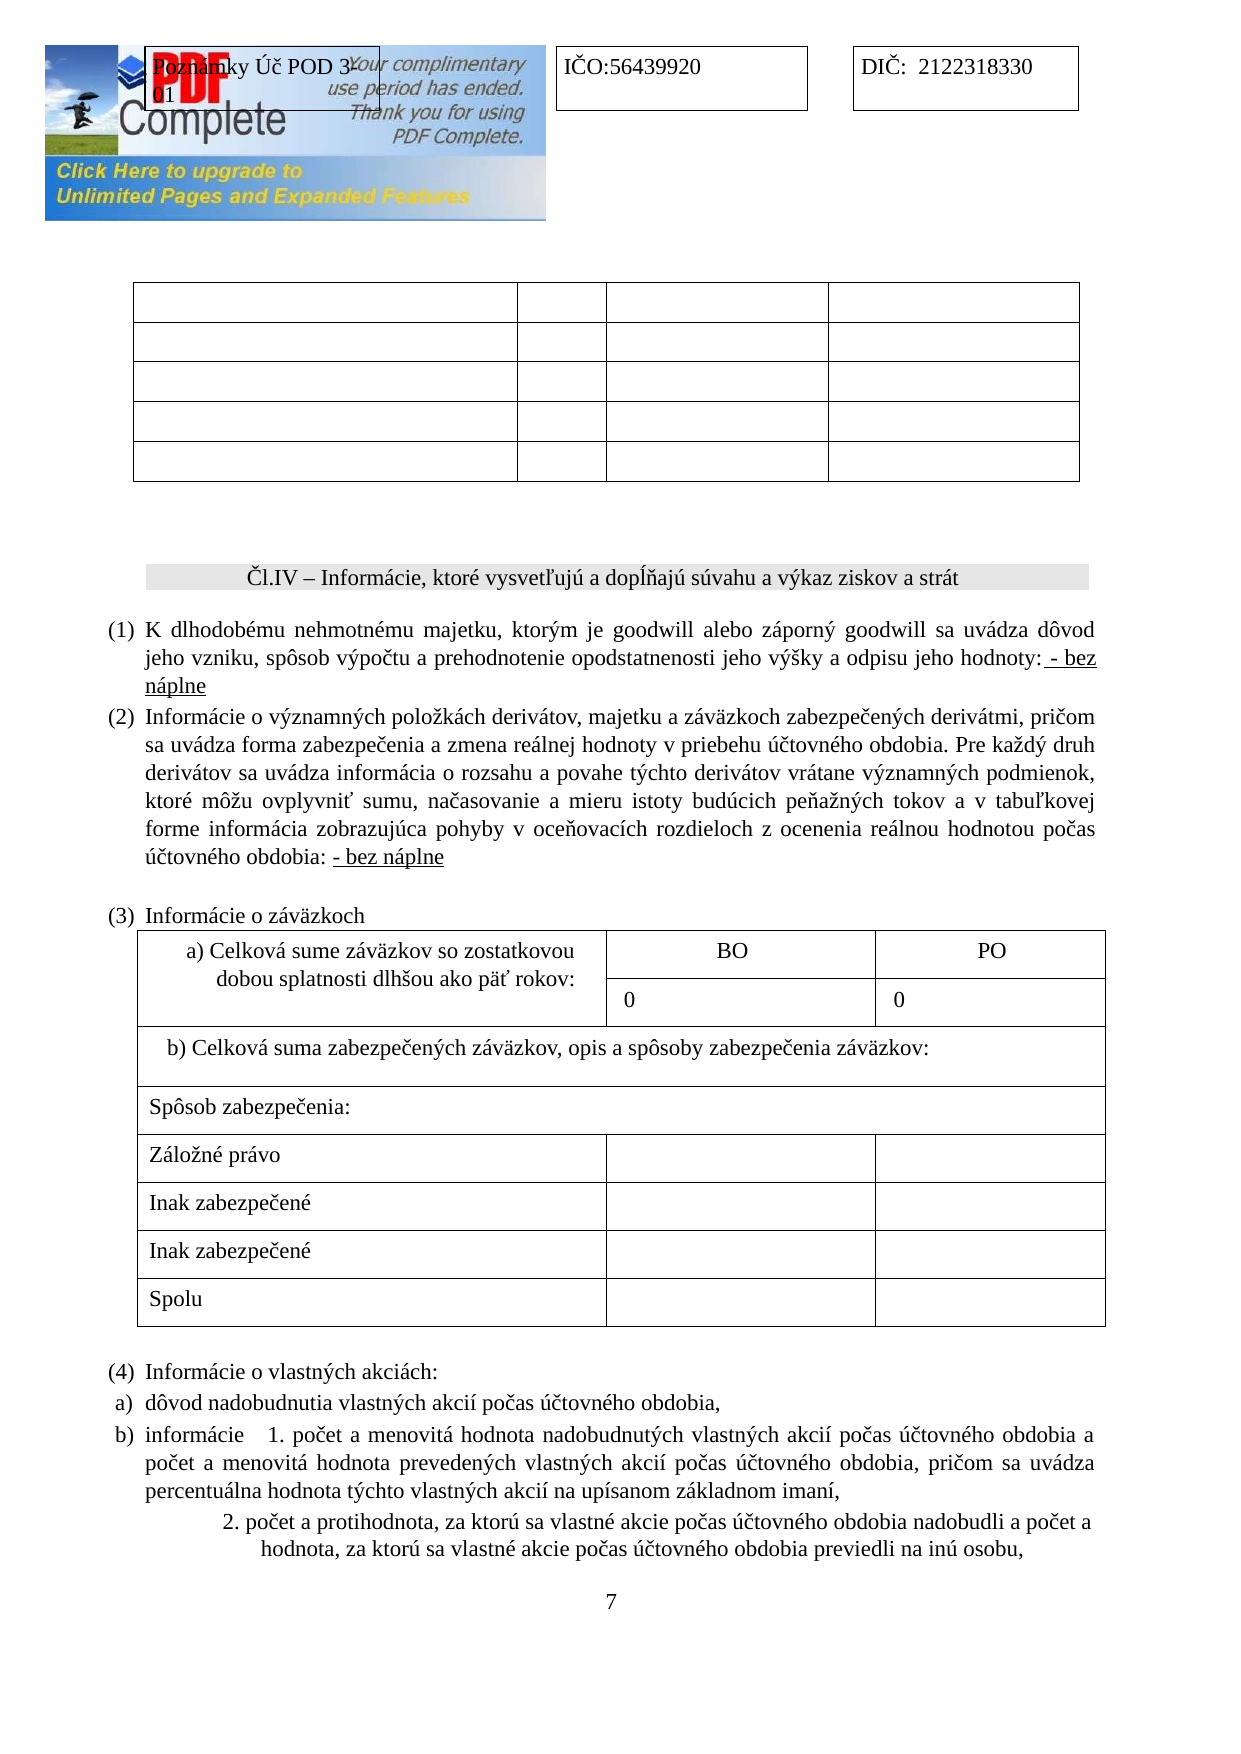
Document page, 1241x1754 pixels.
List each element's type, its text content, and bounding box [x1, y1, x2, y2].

table_cell 0 [607, 979, 875, 1026]
table_cell [134, 442, 517, 481]
table_cell [134, 362, 517, 401]
table_cell [876, 1231, 977, 1278]
table_cell [607, 402, 828, 441]
table_cell [829, 283, 1079, 322]
table_cell Záložné právo [138, 1135, 606, 1182]
table_cell [977, 1183, 1105, 1230]
table_cell [607, 362, 828, 401]
table_cell [829, 323, 1079, 361]
text 2. počet a protihodnota, za ktorú sa vlastné akcie počas účtovného obdobia nadobudli a počet a hodnota, za ktorú sa vlastné akcie počas účtovného obdobia previedli na inú osobu, [222, 1508, 1113, 1562]
table_cell [977, 1135, 1105, 1182]
table_cell [607, 1135, 875, 1182]
table_cell Inak zabezpečené [138, 1231, 606, 1278]
table_cell [829, 402, 1079, 441]
table_header [876, 931, 977, 978]
table_cell Spolu [138, 1279, 606, 1326]
table_cell [607, 1183, 875, 1230]
list informácie 1. počet a menovitá hodnota nadobudnutých vlastných akcií počas účtovného obdobia a počet a menovitá hodnota prevedených vlastných akcií počas účtovného obdobia, pričom sa uvádza percentuálna hodnota týchto vlastných akcií na upísanom základnom imaní, [115, 1421, 1096, 1503]
table_cell [977, 979, 1105, 1026]
table_cell [829, 362, 1079, 401]
table_cell [876, 1183, 977, 1230]
table_cell [518, 283, 606, 322]
list Informácie o záväzkoch [108, 902, 1096, 928]
table_cell b) Celková suma zabezpečených záväzkov, opis a spôsoby zabezpečenia záväzkov: [138, 1027, 977, 1086]
table_cell [607, 1279, 875, 1326]
table_cell Inak zabezpečené [138, 1183, 606, 1230]
table_cell [607, 1231, 875, 1278]
table_cell [518, 442, 606, 481]
table_cell [518, 402, 606, 441]
list K dlhodobému nehmotnému majetku, ktorým je goodwill alebo záporný goodwill sa uvádza dôvod jeho vzniku, spôsob výpočtu a prehodnotenie opodstatnenosti jeho výšky a odpisu jeho hodnoty: - bez náplne [108, 616, 1096, 698]
table_header PO [977, 931, 1105, 978]
table_cell [134, 283, 517, 322]
list Informácie o významných položkách derivátov, majetku a záväzkoch zabezpečených derivátmi, pričom sa uvádza forma zabezpečenia a zmena reálnej hodnoty v priebehu účtovného obdobia. Pre každý druh derivátov sa uvádza informácia o rozsahu a povahe týchto derivátov vrátane významných podmienok, ktoré môžu ovplyvniť sumu, načasovanie a mieru istoty budúcich peňažných tokov a v tabuľkovej forme informácia zobrazujúca pohyby v oceňovacích rozdieloch z ocenenia reálnou hodnotou počas účtovného obdobia: - bez náplne [108, 703, 1096, 869]
table_header BO [607, 931, 875, 978]
table_cell [977, 1027, 1105, 1086]
table_cell [134, 402, 517, 441]
table_cell [977, 1087, 1105, 1134]
table_cell [876, 1135, 977, 1182]
table_cell [607, 323, 828, 361]
table_cell [607, 442, 828, 481]
list dôvod nadobudnutia vlastných akcií počas účtovného obdobia, [115, 1389, 1096, 1416]
text Čl.IV – Informácie, ktoré vysvetľujú a dopĺňajú súvahu a výkaz ziskov a strát [146, 564, 1089, 590]
table_cell [876, 1279, 977, 1326]
table_cell [518, 362, 606, 401]
table_header a) Celková sume záväzkov so zostatkovou dobou splatnosti dlhšou ako päť rokov: [138, 931, 606, 1026]
table_cell [977, 1279, 1105, 1326]
list Informácie o vlastných akciách: [108, 1358, 1096, 1384]
table_cell [977, 1231, 1105, 1278]
table_cell Spôsob zabezpečenia: [138, 1087, 977, 1134]
table_cell 0 [876, 979, 977, 1026]
table_cell [518, 323, 606, 361]
table_cell [829, 442, 1079, 481]
table_cell [134, 323, 517, 361]
table_cell [607, 283, 828, 322]
